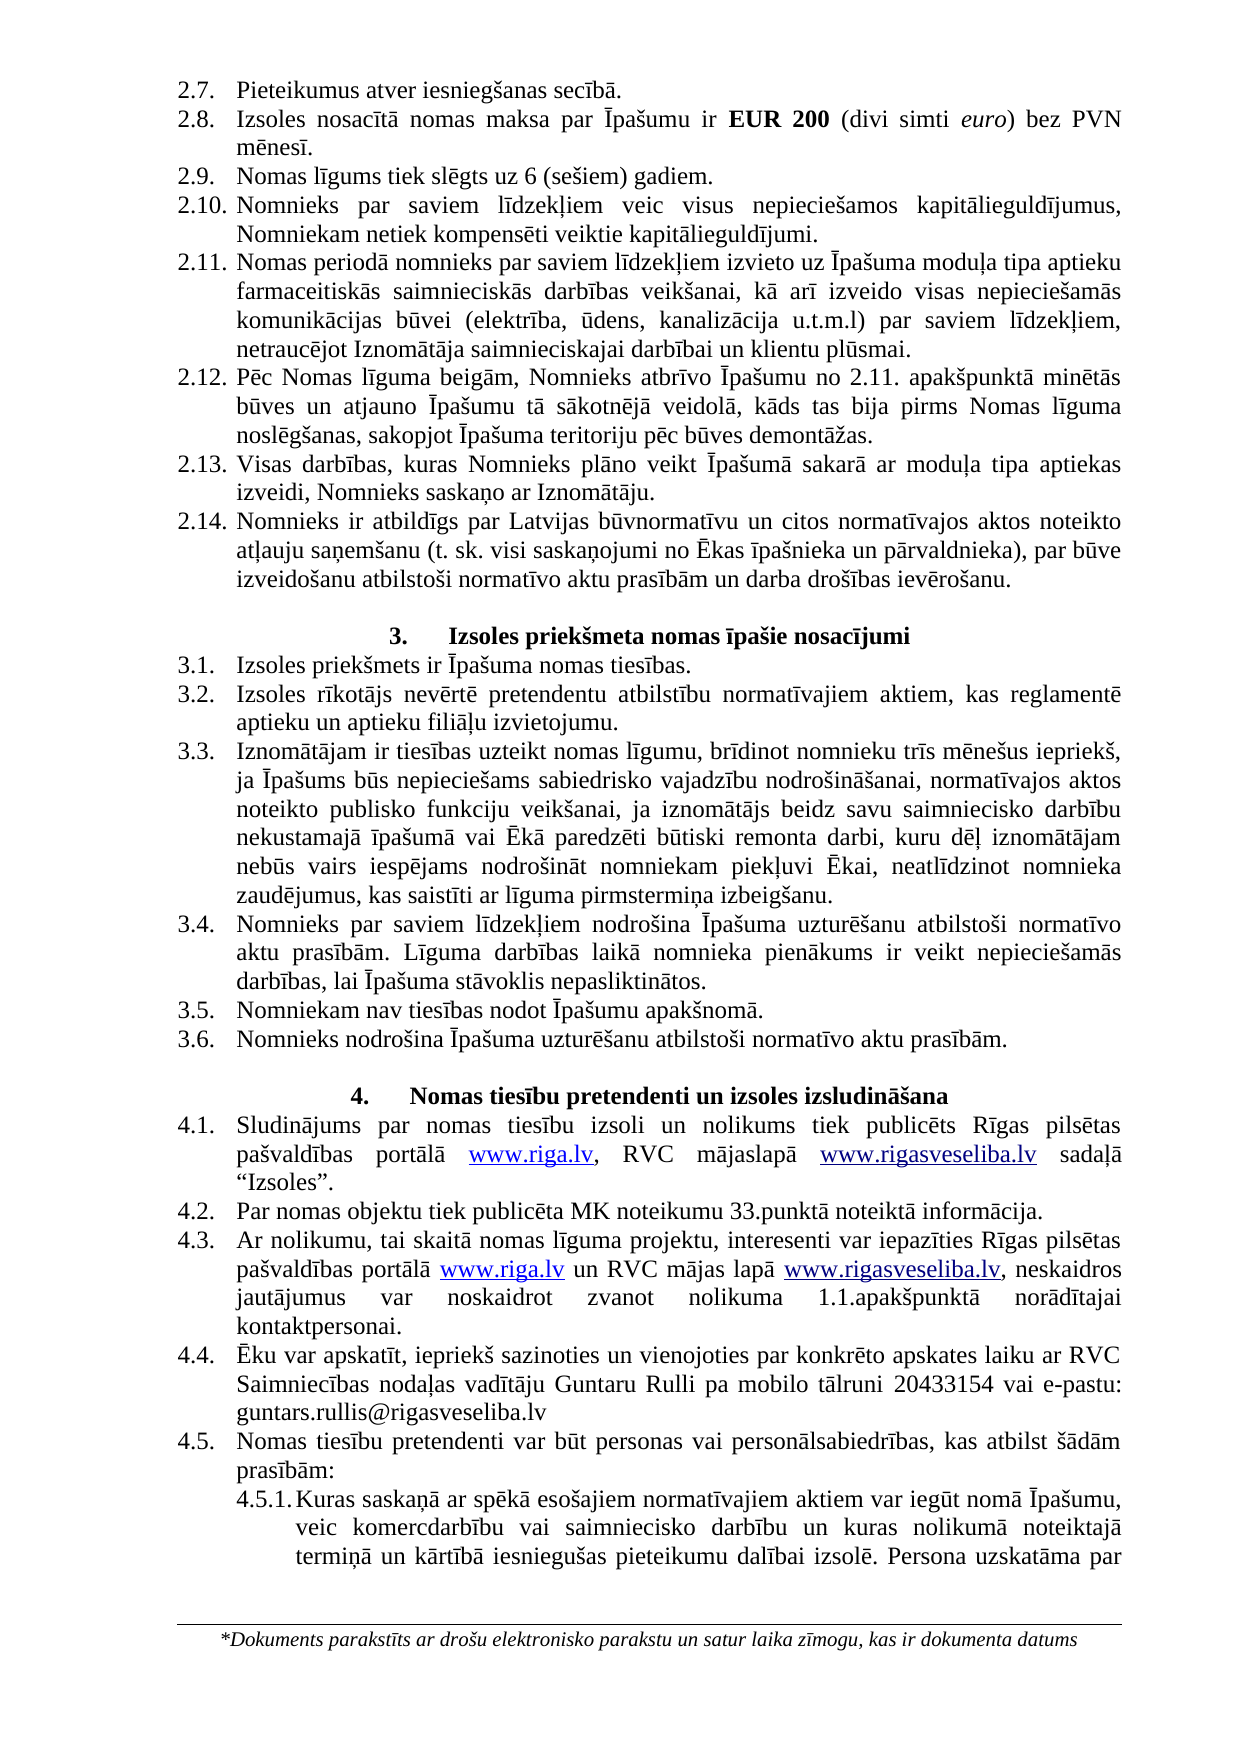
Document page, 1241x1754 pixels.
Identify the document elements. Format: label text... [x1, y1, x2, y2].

list Izsoles rīkotājs nevērtē pretendentu atbilstību normatīvajiem aktiem, kas reglamentē aptieku un aptieku filiāļu izvietojumu. [177, 679, 1122, 736]
list Ēku var apskatīt, iepriekš sazinoties un vienojoties par konkrēto apskates laiku ar RVC Saimniecības nodaļas vadītāju Guntaru Rulli pa mobilo tālruni 20433154 vai e-pastu: guntars.rullis@rigasveseliba.lv [177, 1340, 1122, 1426]
list Izsoles nosacītā nomas maksa par Īpašumu ir EUR 200 (divi simti euro) bez PVN mēnesī. [177, 104, 1122, 161]
list Par nomas objektu tiek publicēta MK noteikumu 33.punktā noteiktā informācija. [177, 1196, 1122, 1225]
list Nomnieks nodrošina Īpašuma uzturēšanu atbilstoši normatīvo aktu prasībām. [177, 1024, 1122, 1052]
list Izsoles priekšmeta nomas īpašie nosacījumi [177, 621, 1122, 650]
list Nomas periodā nomnieks par saviem līdzekļiem izvieto uz Īpašuma moduļa tipa aptieku farmaceitiskās saimnieciskās darbības veikšanai, kā arī izveido visas nepieciešamās komunikācijas būvei (elektrība, ūdens, kanalizācija u.t.m.l) par saviem līdzekļiem, netraucējot Iznomātāja saimnieciskajai darbībai un klientu plūsmai. [177, 247, 1122, 362]
list Nomniekam nav tiesības nodot Īpašumu apakšnomā. [177, 995, 1122, 1024]
list Nomnieks ir atbildīgs par Latvijas būvnormatīvu un citos normatīvajos aktos noteikto atļauju saņemšanu (t. sk. visi saskaņojumi no Ēkas īpašnieka un pārvaldnieka), par būve izveidošanu atbilstoši normatīvo aktu prasībām un darba drošības ievērošanu. [177, 506, 1122, 592]
list Nomas tiesību pretendenti var būt personas vai personālsabiedrības, kas atbilst šādām prasībām: [177, 1426, 1122, 1484]
list Nomas tiesību pretendenti un izsoles izsludināšana [177, 1081, 1122, 1110]
list Nomas līgums tiek slēgts uz 6 (sešiem) gadiem. [177, 161, 1122, 190]
list Iznomātājam ir tiesības uzteikt nomas līgumu, brīdinot nomnieku trīs mēnešus iepriekš, ja Īpašums būs nepieciešams sabiedrisko vajadzību nodrošināšanai, normatīvajos aktos noteikto publisko funkciju veikšanai, ja iznomātājs beidz savu saimniecisko darbību nekustamajā īpašumā vai Ēkā paredzēti būtiski remonta darbi, kuru dēļ iznomātājam nebūs vairs iespējams nodrošināt nomniekam piekļuvi Ēkai, neatlīdzinot nomnieka zaudējumus, kas saistīti ar līguma pirmstermiņa izbeigšanu. [177, 736, 1122, 909]
list Visas darbības, kuras Nomnieks plāno veikt Īpašumā sakarā ar moduļa tipa aptiekas izveidi, Nomnieks saskaņo ar Iznomātāju. [177, 449, 1122, 506]
list Nomnieks par saviem līdzekļiem veic visus nepieciešamos kapitālieguldījumus, Nomniekam netiek kompensēti veiktie kapitālieguldījumi. [177, 190, 1122, 247]
list Pēc Nomas līguma beigām, Nomnieks atbrīvo Īpašumu no 2.11. apakšpunktā minētās būves un atjauno Īpašumu tā sākotnējā veidolā, kāds tas bija pirms Nomas līguma noslēgšanas, sakopjot Īpašuma teritoriju pēc būves demontāžas. [177, 362, 1122, 449]
list Kuras saskaņā ar spēkā esošajiem normatīvajiem aktiem var iegūt nomā Īpašumu, veic komercdarbību vai saimniecisko darbību un kuras nolikumā noteiktajā termiņā un kārtībā iesniegušas pieteikumu dalībai izsolē. Persona uzskatāma par [236, 1484, 1122, 1570]
list Pieteikumus atver iesniegšanas secībā. [177, 75, 1122, 104]
list Ar nolikumu, tai skaitā nomas līguma projektu, interesenti var iepazīties Rīgas pilsētas pašvaldības portālā www.riga.lv un RVC mājas lapā www.rigasveseliba.lv, neskaidros jautājumus var noskaidrot zvanot nolikuma 1.1.apakšpunktā norādītajai kontaktpersonai. [177, 1225, 1122, 1340]
list Izsoles priekšmets ir Īpašuma nomas tiesības. [177, 650, 1122, 679]
list Nomnieks par saviem līdzekļiem nodrošina Īpašuma uzturēšanu atbilstoši normatīvo aktu prasībām. Līguma darbības laikā nomnieka pienākums ir veikt nepieciešamās darbības, lai Īpašuma stāvoklis nepasliktinātos. [177, 909, 1122, 995]
list Sludinājums par nomas tiesību izsoli un nolikums tiek publicēts Rīgas pilsētas pašvaldības portālā www.riga.lv, RVC mājaslapā www.rigasveseliba.lv sadaļā “Izsoles”. [177, 1110, 1122, 1196]
